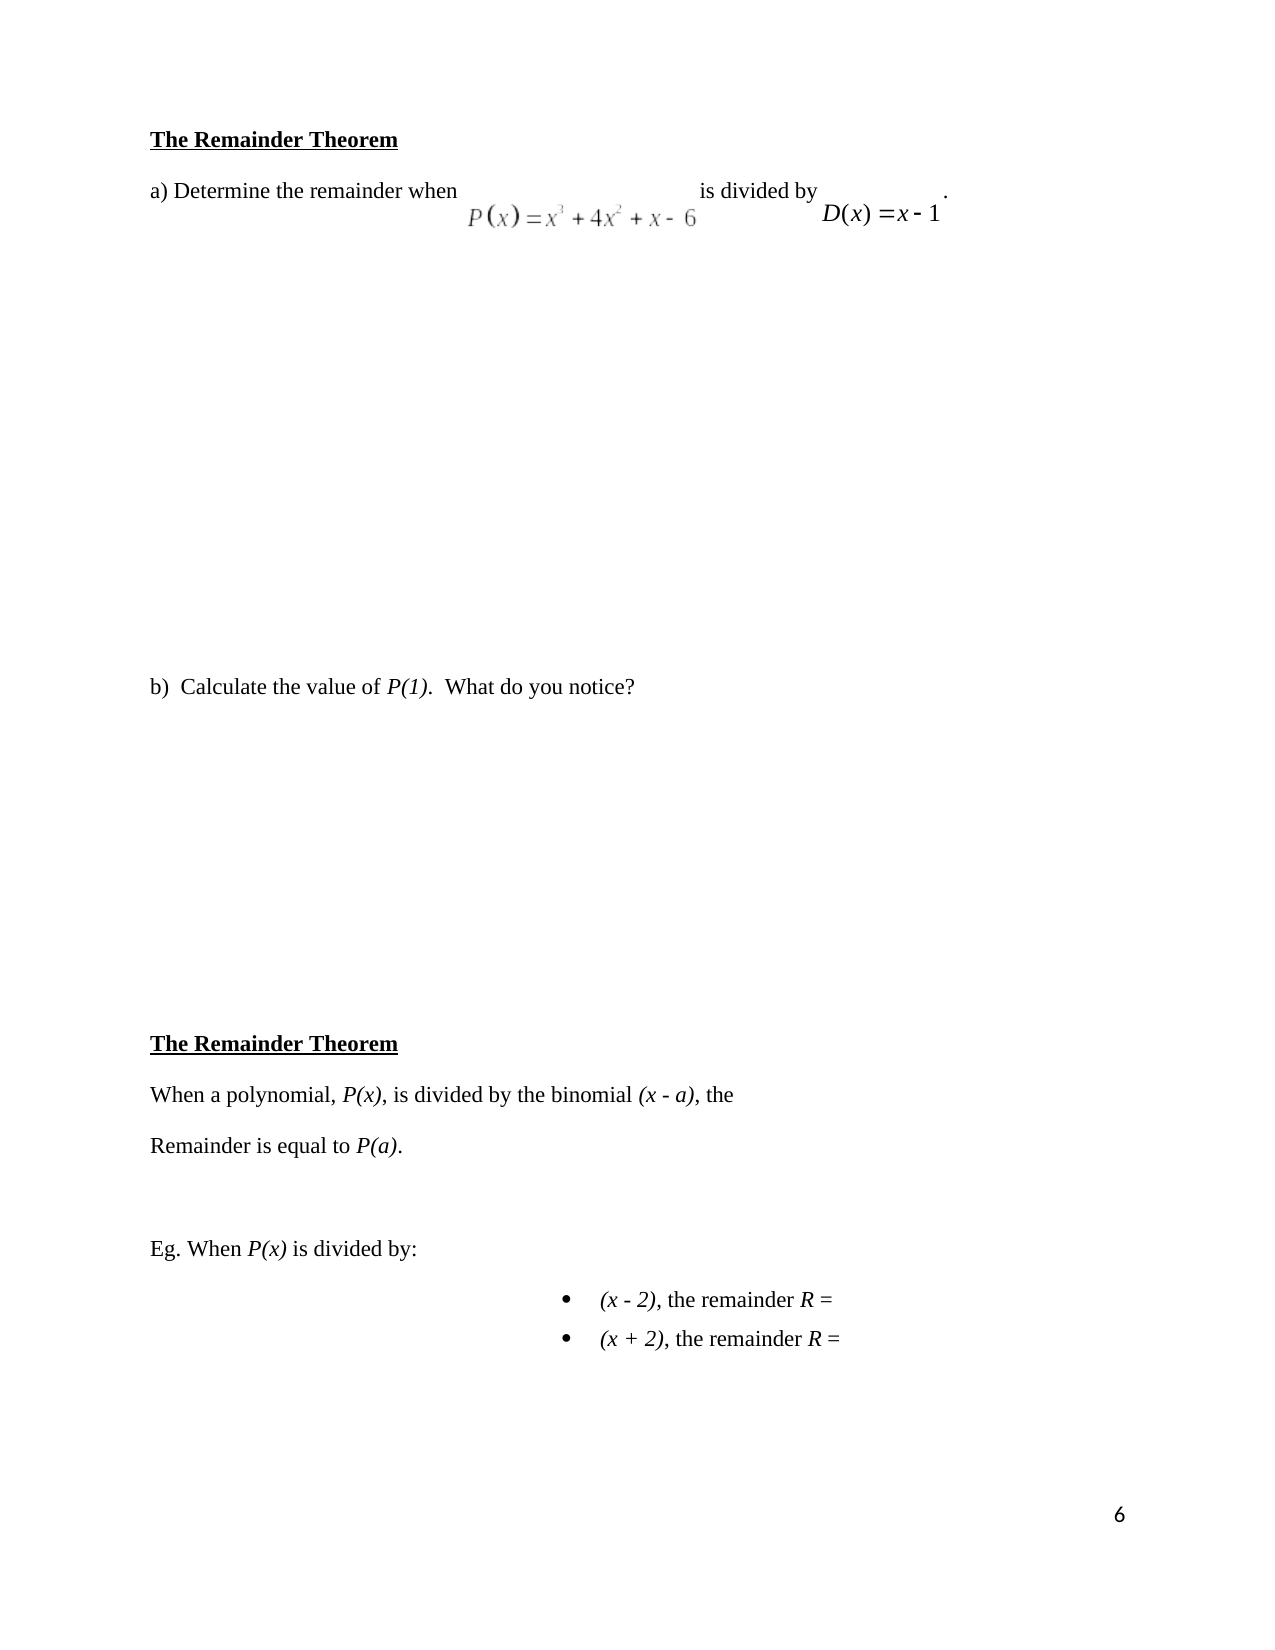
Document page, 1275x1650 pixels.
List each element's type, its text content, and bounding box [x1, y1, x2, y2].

text a) Determine the remainder when is divided by. [150, 177, 1125, 240]
list (x - 2), the remainder R = [562, 1286, 1125, 1312]
text When a polynomial, P(x), is divided by the binomial (x - a), the [150, 1082, 1125, 1108]
text Remainder is equal to P(a). [150, 1133, 1125, 1159]
list (x + 2), the remainder R = [562, 1325, 1125, 1352]
text The Remainder Theorem [150, 126, 1125, 152]
text Eg. When P(x) is divided by: [150, 1235, 1125, 1261]
text The Remainder Theorem [150, 1031, 1125, 1057]
text b) Calculate the value of P(1). What do you notice? [150, 673, 1125, 699]
